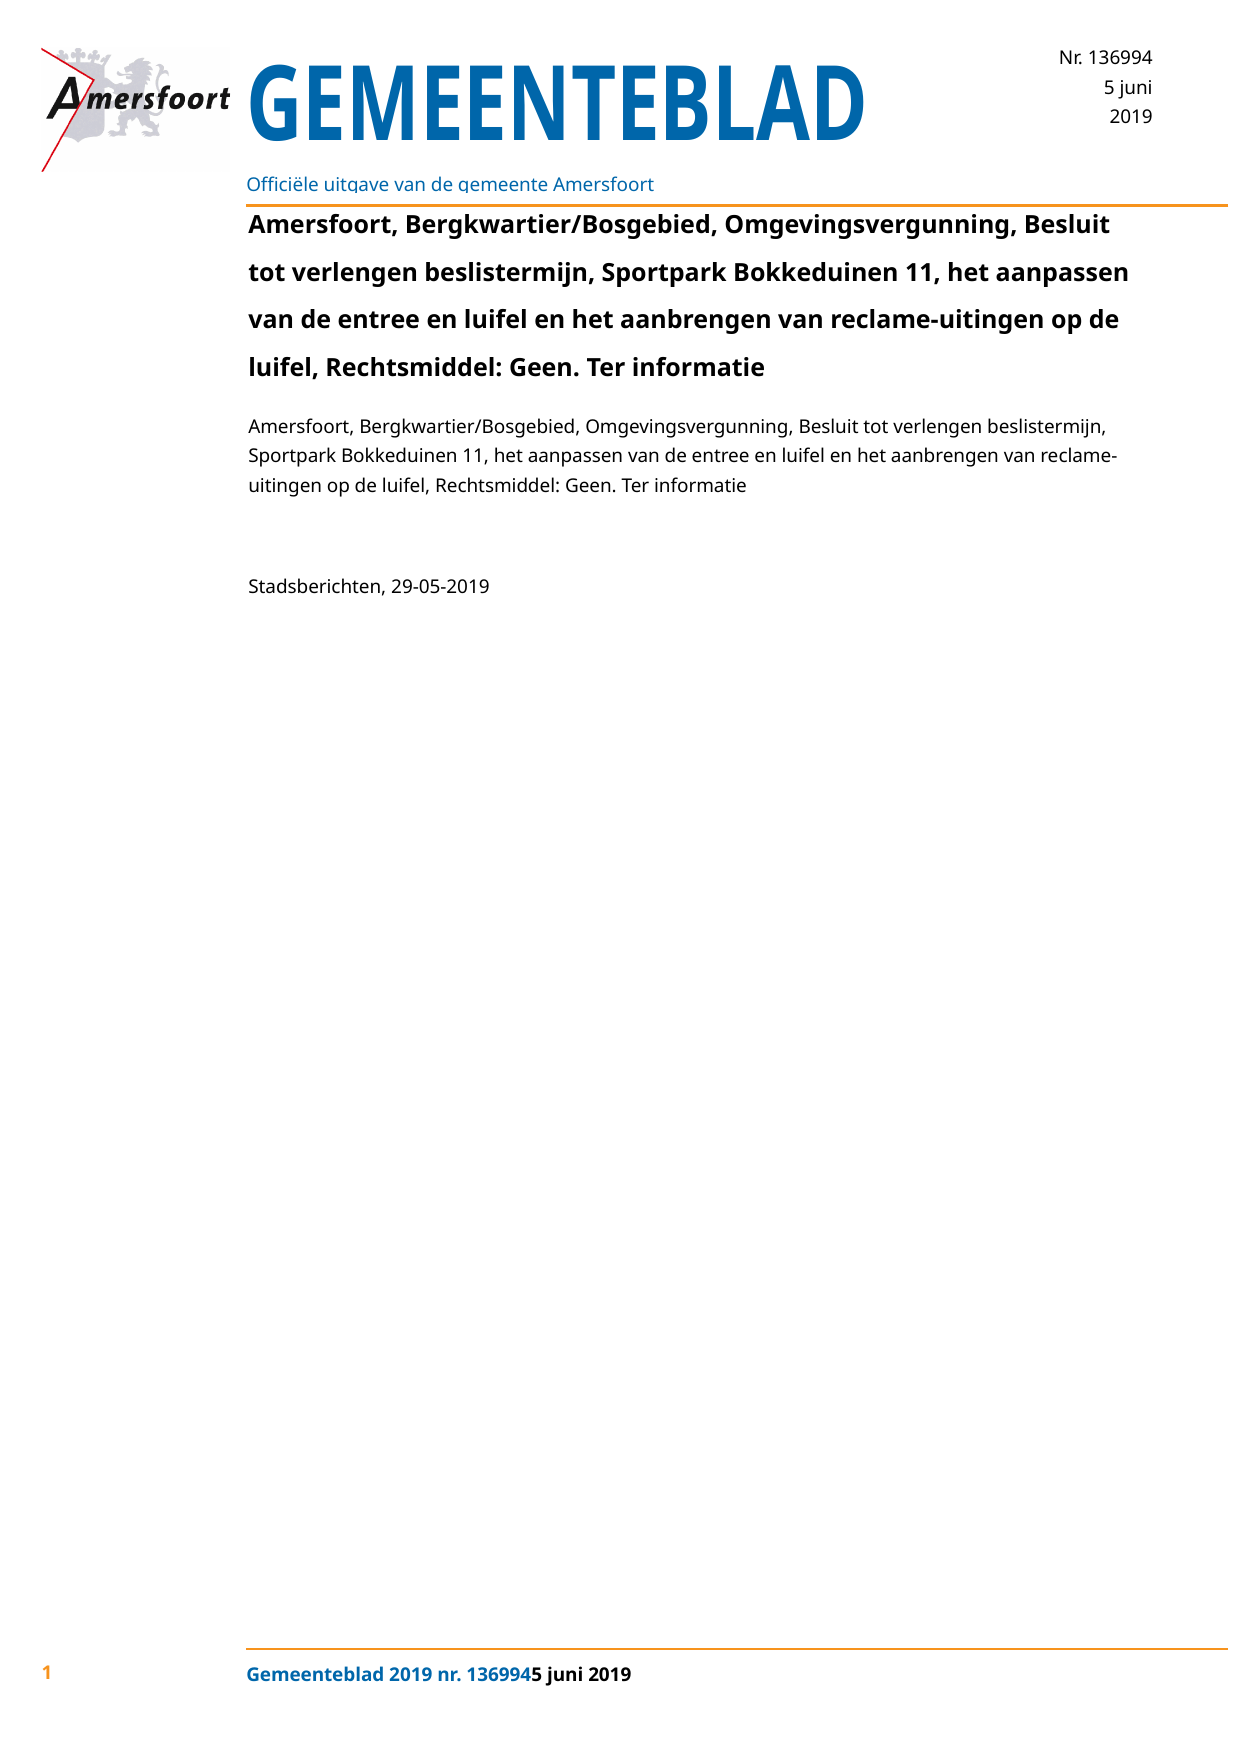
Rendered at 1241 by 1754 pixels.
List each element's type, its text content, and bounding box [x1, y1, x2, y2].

text Amersfoort, Bergkwartier/Bosgebied, Omgevingsvergunning, Besluit tot verlengen beslistermijn, Sportpark Bokkeduinen 11, het aanpassen van de entree en luifel en het aanbrengen van reclame-uitingen op de luifel, Rechtsmiddel: Geen. Ter informatie [248, 413, 1152, 498]
text Amersfoort, Bergkwartier/Bosgebied, Omgevingsvergunning, Besluit tot verlengen beslistermijn, Sportpark Bokkeduinen 11, het aanpassen van de entree en luifel en het aanbrengen van reclame-uitingen op de luifel, Rechtsmiddel: Geen. Ter informatie [248, 207, 1152, 384]
picture [41, 47, 231, 172]
text Stadsberichten, 29-05-2019 [248, 573, 1152, 599]
